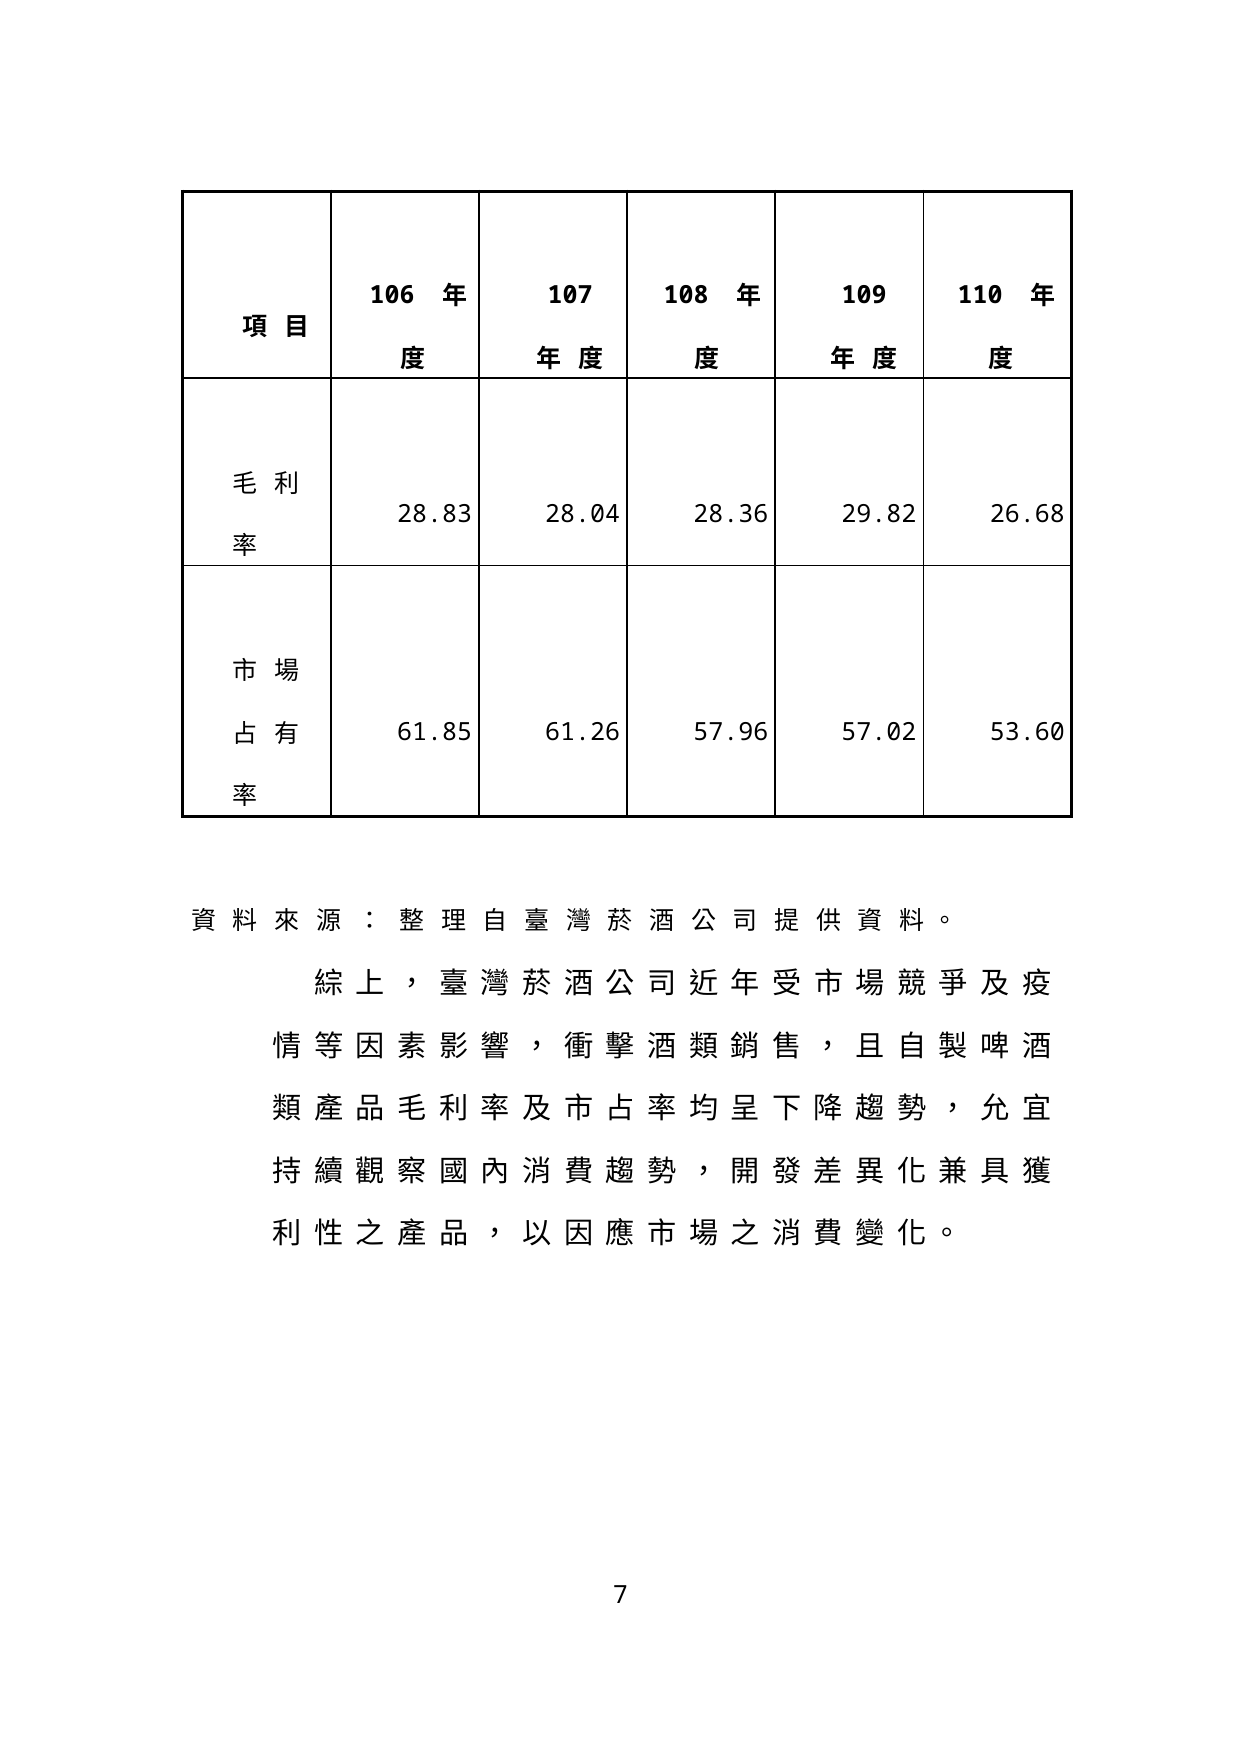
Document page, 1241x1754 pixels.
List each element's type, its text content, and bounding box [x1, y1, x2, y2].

table_cell 毛利率 [184, 379, 330, 564]
table_header 109年度 [776, 193, 923, 377]
table_cell 53.60 [924, 566, 1070, 814]
table_cell 28.36 [628, 379, 774, 564]
table_header 106年度 [332, 193, 478, 377]
table_cell 26.68 [924, 379, 1070, 564]
table_header 110年度 [924, 193, 1070, 377]
table_cell 61.85 [332, 566, 478, 814]
text 資料來源：整理自臺灣菸酒公司提供資料。 [183, 877, 1058, 939]
table_header 108年度 [628, 193, 774, 377]
table_header 項目 [184, 193, 330, 377]
table_cell 28.83 [332, 379, 478, 564]
table_cell 市場占有率 [184, 566, 330, 814]
table_cell 57.96 [628, 566, 774, 814]
table_cell 28.04 [480, 379, 626, 564]
text 綜上，臺灣菸酒公司近年受市場競爭及疫情等因素影響，衝擊酒類銷售，且自製啤酒類產品毛利率及市占率均呈下降趨勢，允宜持續觀察國內消費趨勢，開發差異化兼具獲利性之產品，以因應市場之消費變化。 [242, 939, 1058, 1252]
table_cell 57.02 [776, 566, 923, 814]
table_cell 61.26 [480, 566, 626, 814]
table_header 107年度 [480, 193, 626, 377]
table_cell 29.82 [776, 379, 923, 564]
